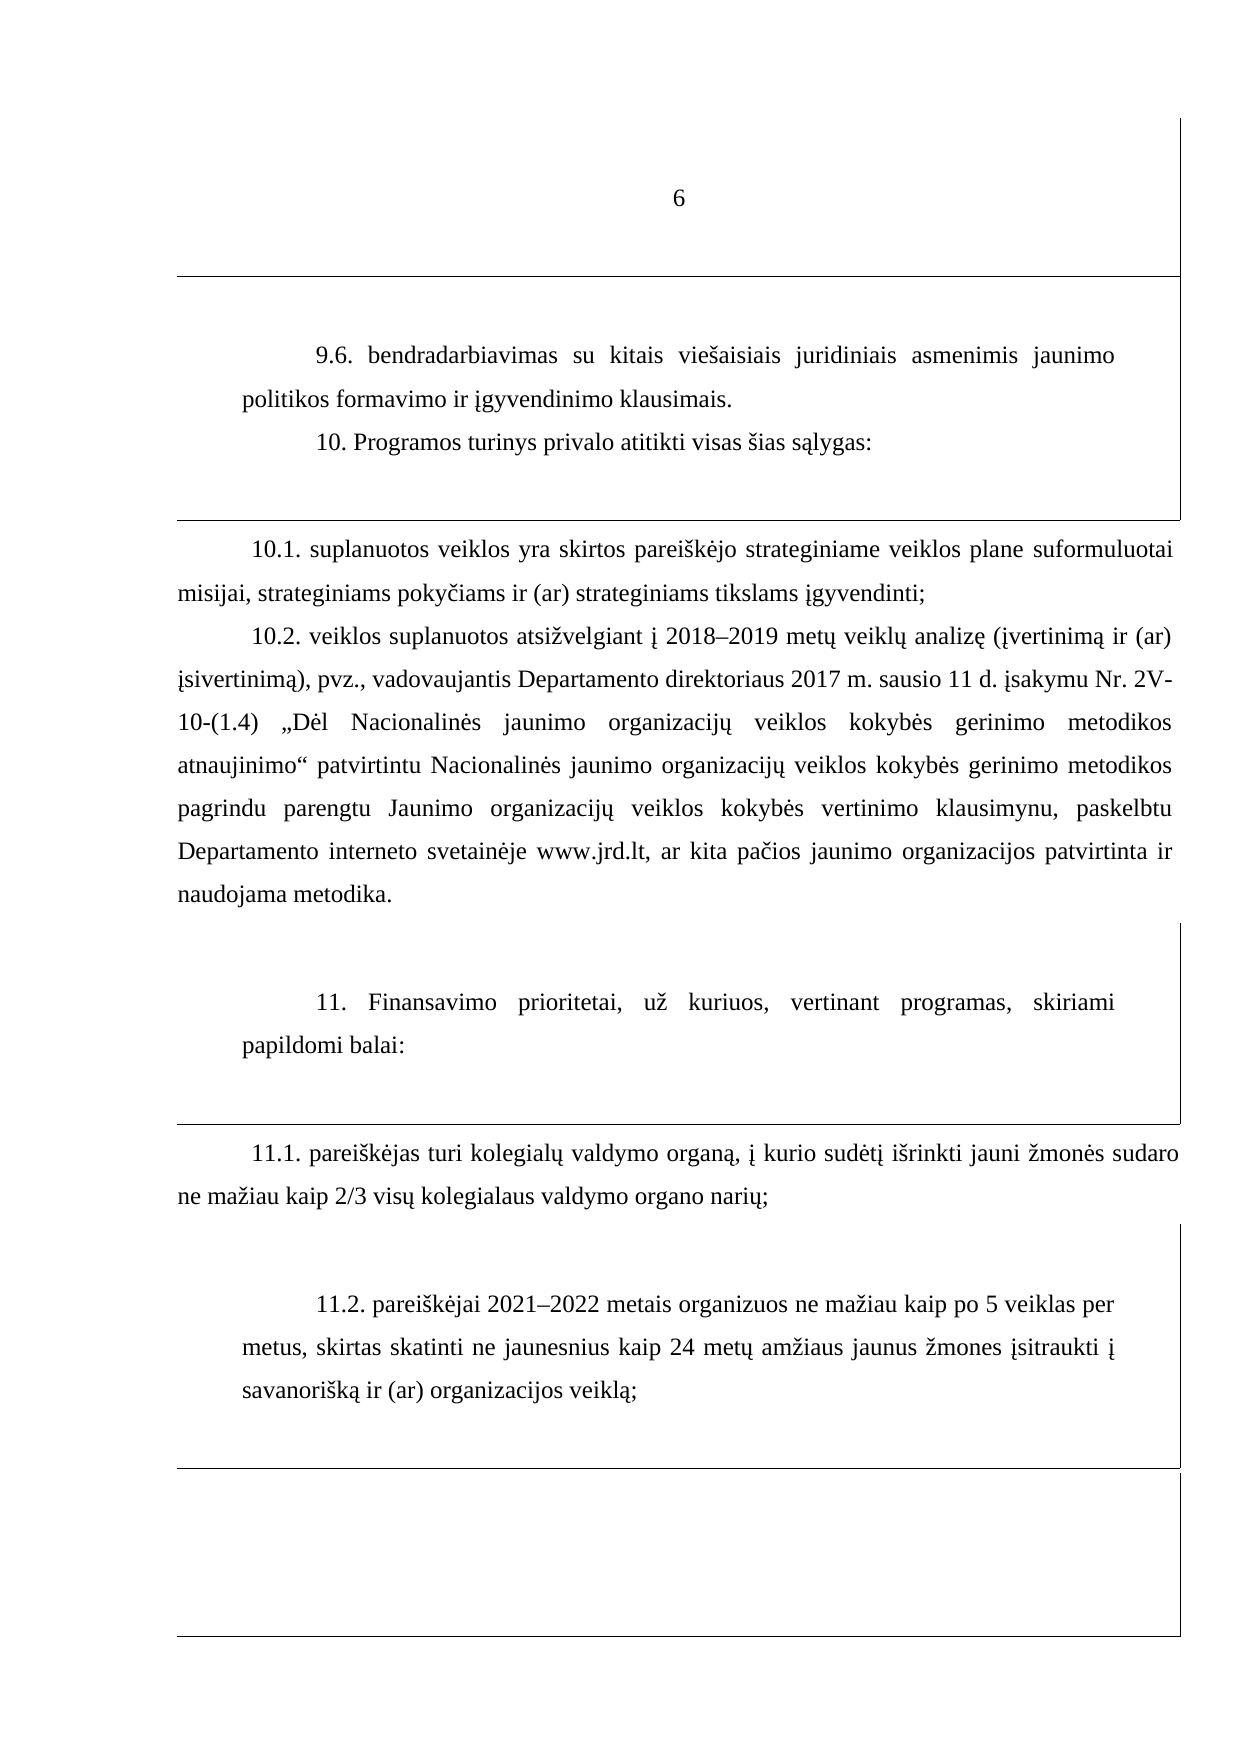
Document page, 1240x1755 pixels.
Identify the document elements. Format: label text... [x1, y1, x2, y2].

text 11.1. pareiškėjas turi kolegialų valdymo organą, į kurio sudėtį išrinkti jauni žmonės sudaro ne mažiau kaip 2/3 visų kolegialaus valdymo organo narių; [177, 1138, 1181, 1210]
text 9.6. bendradarbiavimas su kitais viešaisiais juridiniais asmenimis jaunimo politikos formavimo ir įgyvendinimo klausimais. [177, 276, 1180, 362]
text 10. Programos turinys privalo atitikti visas šias sąlygas: [177, 362, 1180, 520]
text 11. Finansavimo prioritetai, už kuriuos, vertinant programas, skiriami papildomi balai: [177, 923, 1180, 1124]
text 10.2. veiklos suplanuotos atsižvelgiant į 2018–2019 metų veiklų analizę (įvertinimą ir (ar) įsivertinimą), pvz., vadovaujantis Departamento direktoriaus 2017 m. sausio 11 d. įsakymu Nr. 2V-10-(1.4) „Dėl Nacionalinės jaunimo organizacijų veiklos kokybės gerinimo metodikos atnaujinimo“ patvirtintu Nacionalinės jaunimo organizacijų veiklos kokybės gerinimo metodikos pagrindu parengtu Jaunimo organizacijų veiklos kokybės vertinimo klausimynu, paskelbtu Departamento interneto svetainėje www.jrd.lt, ar kita pačios jaunimo organizacijos patvirtinta ir naudojama metodika. [177, 621, 1173, 908]
text 10.1. suplanuotos veiklos yra skirtos pareiškėjo strateginiame veiklos plane suformuluotai misijai, strateginiams pokyčiams ir (ar) strateginiams tikslams įgyvendinti; [177, 534, 1173, 606]
text 11.2. pareiškėjai 2021–2022 metais organizuos ne mažiau kaip po 5 veiklas per metus, skirtas skatinti ne jaunesnius kaip 24 metų amžiaus jaunus žmones įsitraukti į savanorišką ir (ar) organizacijos veiklą; [177, 1224, 1180, 1468]
